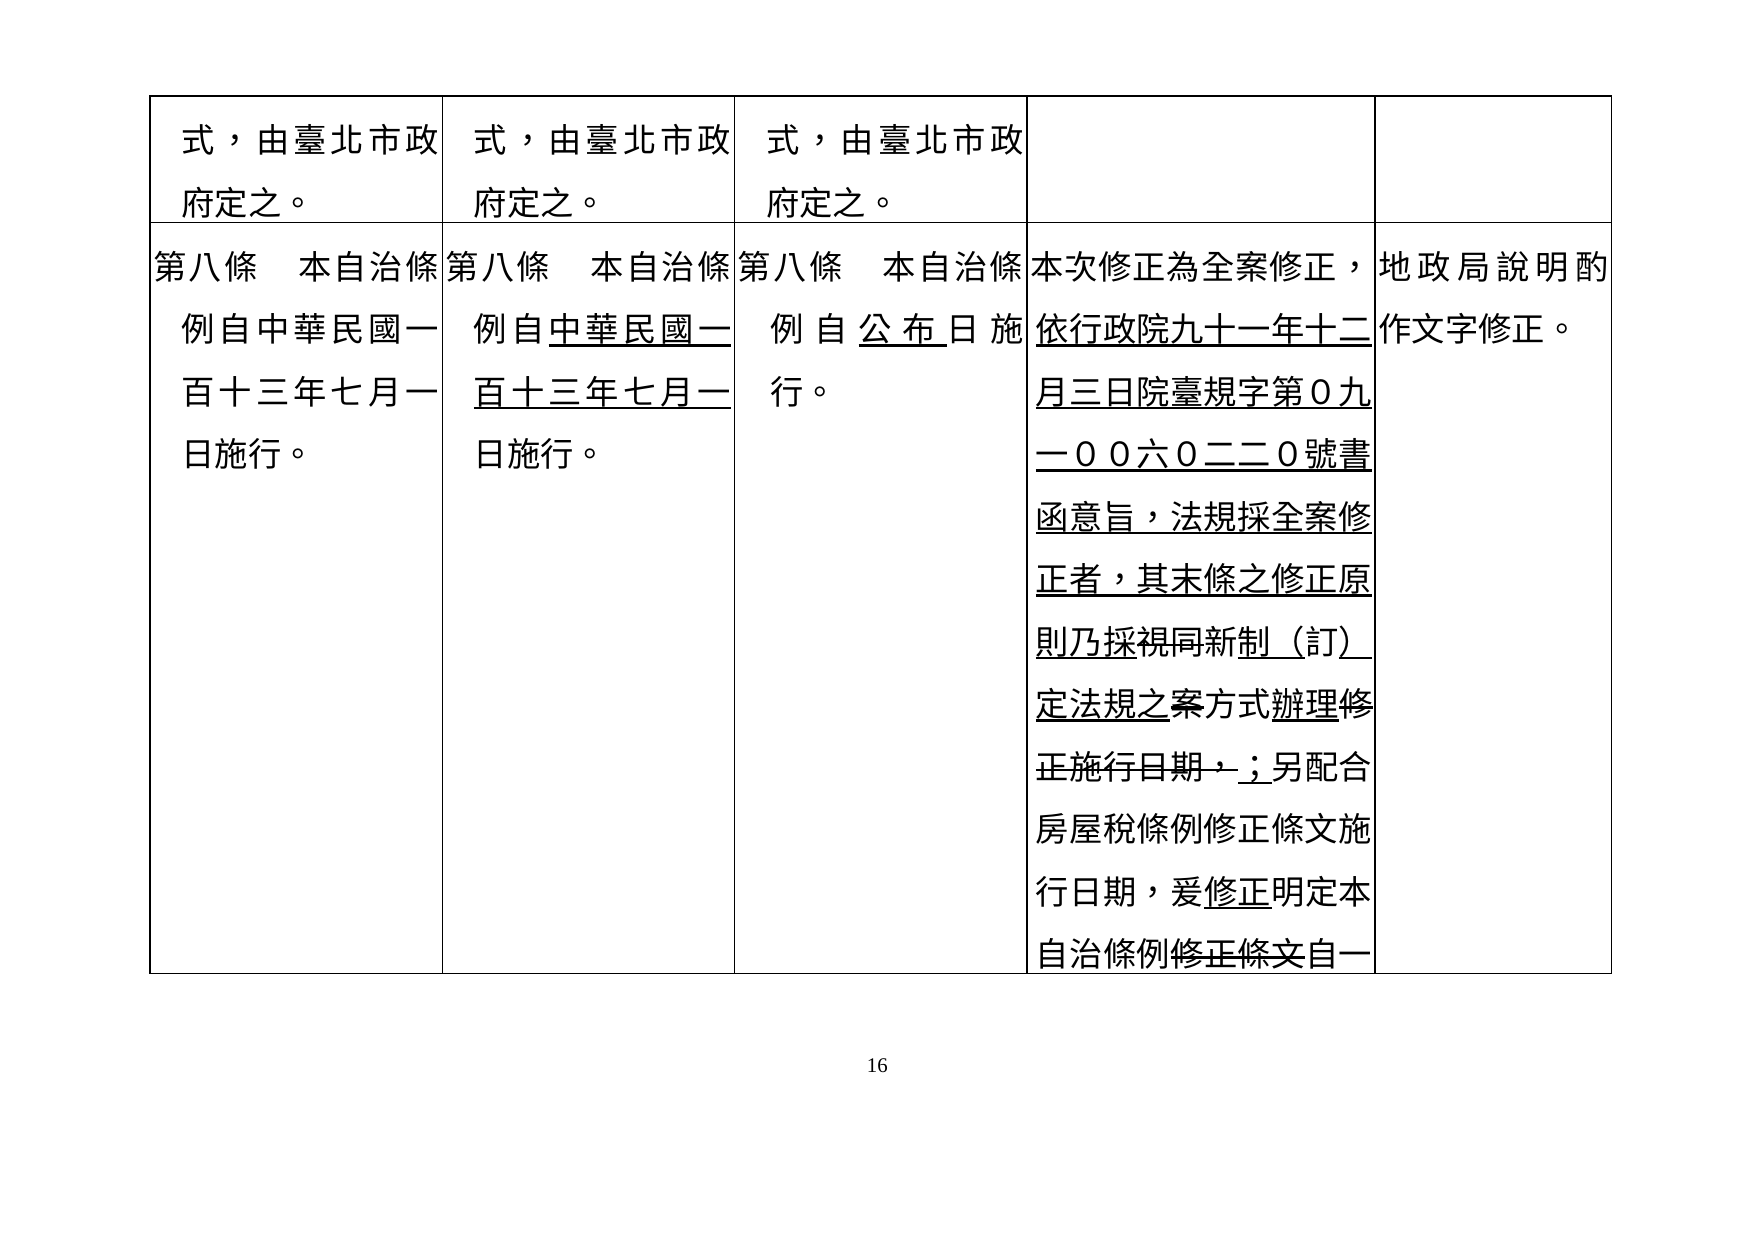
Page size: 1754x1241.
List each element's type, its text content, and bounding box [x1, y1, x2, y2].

table_cell 式，由臺北市政府定之。 [735, 97, 1026, 222]
table_cell 地政局說明酌作文字修正。 [1376, 223, 1611, 973]
table_cell [1028, 97, 1374, 222]
table_cell [1376, 97, 1611, 222]
table_cell 第八條 本自治條例自中華民國一百十三年七月一日施行。 [151, 223, 442, 973]
table_cell 本次修正為全案修正，依行政院九十一年十二月三日院臺規字第０九一００六０二二０號書函意旨，法規採全案修正者，其末條之修正原則乃採視同新制（訂）定法規之案方式辦理修正施行日期，；另配合房屋稅條例修正條文施行日期，爰修正明定本自治條例修正條文自一 [1028, 223, 1374, 973]
table_cell 式，由臺北市政府定之。 [443, 97, 734, 222]
table_cell 第八條 本自治條例自中華民國一百十三年七月一日施行。 [443, 223, 734, 973]
table_cell 式，由臺北市政府定之。 [151, 97, 442, 222]
table_cell 第八條 本自治條例自公布日施行。 [735, 223, 1026, 973]
